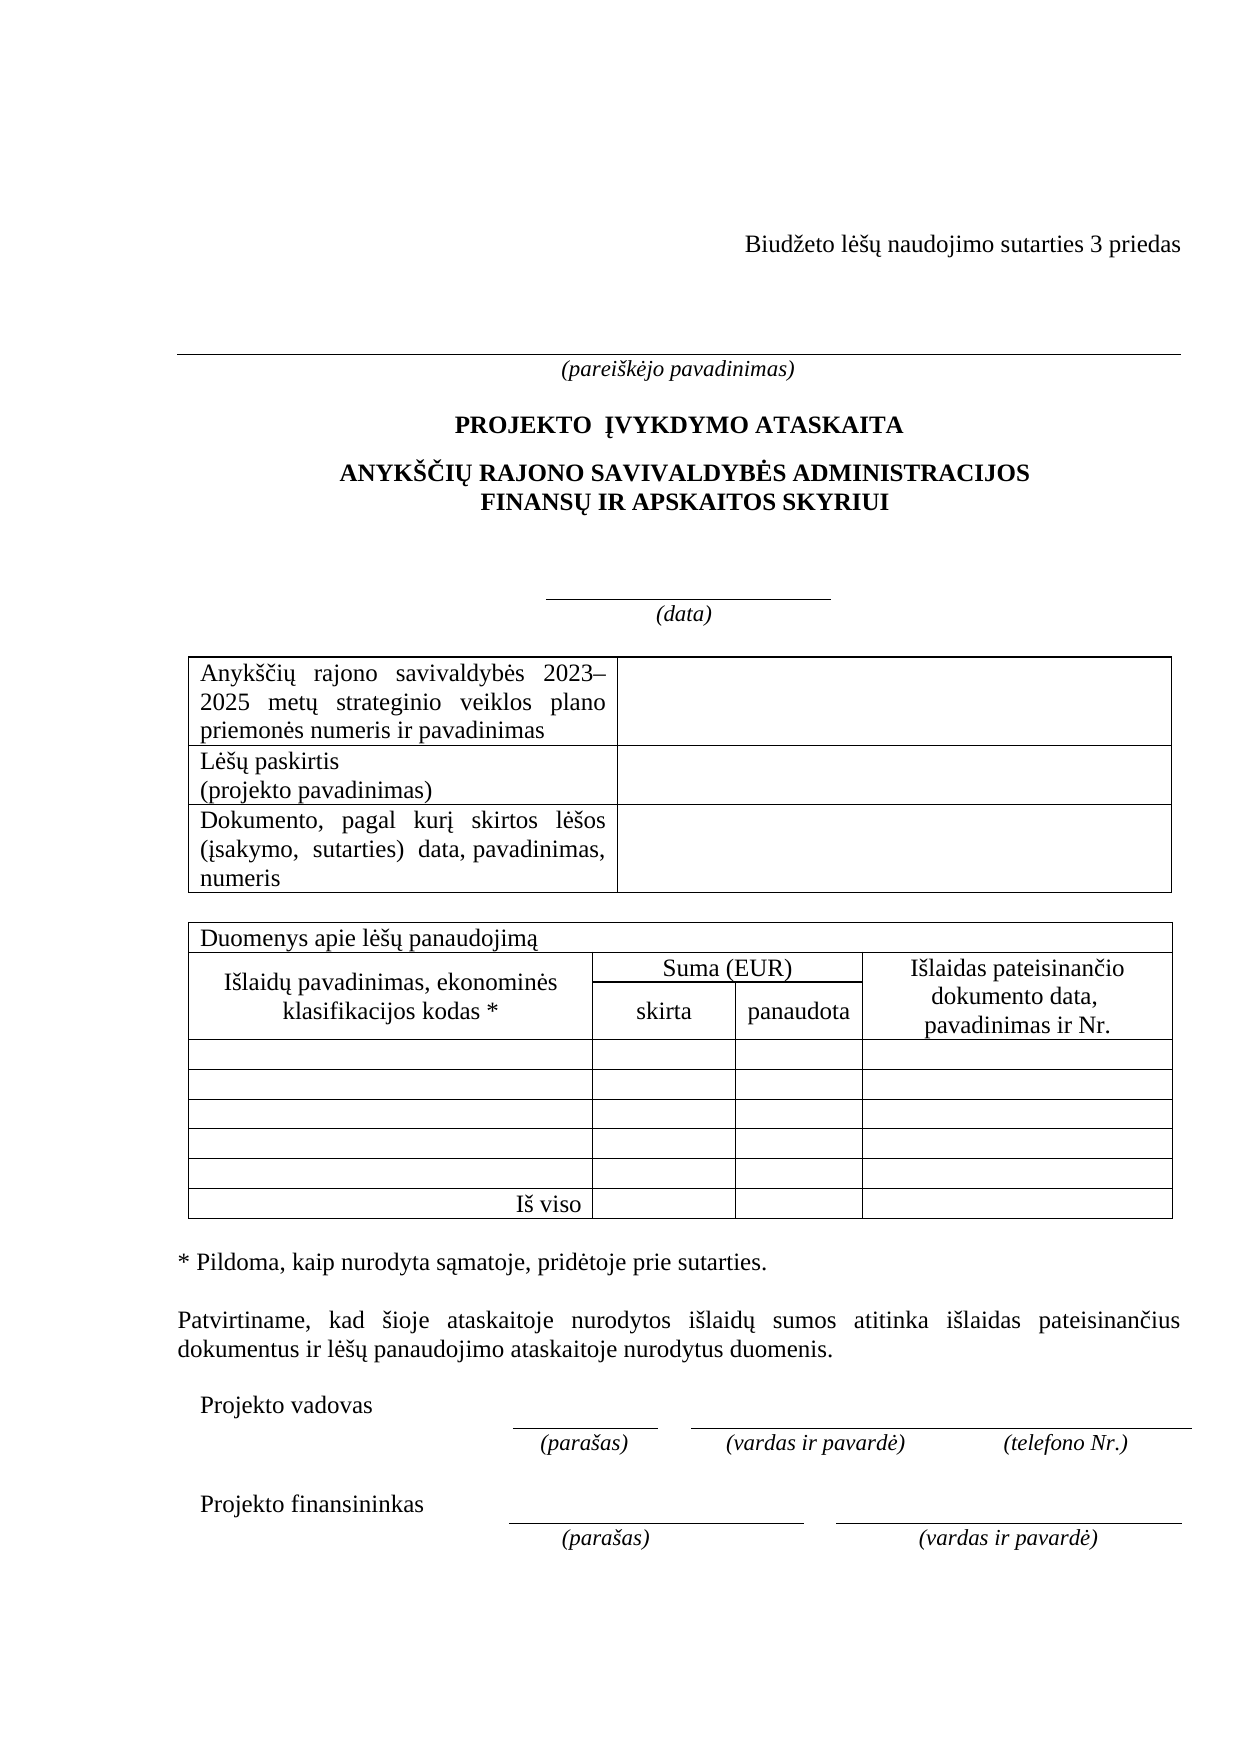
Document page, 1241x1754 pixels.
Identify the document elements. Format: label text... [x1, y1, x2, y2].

table_cell [189, 1100, 592, 1128]
table_cell [804, 1523, 836, 1556]
table_cell Dokumento, pagal kurį skirtos lėšos (įsakymo, sutarties) data, pavadinimas, numeris [189, 805, 617, 892]
table_cell (parašas) [513, 1429, 657, 1464]
table_cell [736, 1070, 862, 1098]
table_header Projekto vadovas [189, 1382, 470, 1428]
table_header [509, 1483, 804, 1523]
table_cell (telefono Nr.) [942, 1429, 1192, 1464]
table_header ANYKŠČIŲ RAJONO SAVIVALDYBĖS ADMINISTRACIJOS FINANSŲ IR APSKAITOS SKYRIUI [189, 458, 1181, 544]
table_cell [863, 1100, 1172, 1128]
text Patvirtiname, kad šioje ataskaitoje nurodytos išlaidų sumos atitinka išlaidas pateisinančius dokumentus ir lėšų panaudojimo ataskaitoje nurodytus duomenis. [177, 1305, 1181, 1362]
table_cell [863, 1070, 1172, 1098]
table_cell [189, 1070, 592, 1098]
table_cell [189, 1129, 592, 1158]
table_cell [736, 1100, 862, 1128]
table_header Duomenys apie lėšų panaudojimą [189, 923, 1172, 952]
table_cell [189, 1523, 476, 1556]
table_header [942, 1382, 1192, 1428]
table_header [804, 1483, 836, 1523]
table_cell [736, 1159, 862, 1188]
table_header [691, 1382, 942, 1428]
table_cell [863, 1040, 1172, 1069]
table_cell [593, 1070, 735, 1098]
table_cell Išlaidų pavadinimas, ekonominės klasifikacijos kodas * [189, 953, 592, 1039]
table_cell Išlaidas pateisinančio dokumento data, pavadinimas ir Nr. [863, 953, 1172, 1039]
table_cell (vardas ir pavardė) [691, 1429, 942, 1464]
table_cell (vardas ir pavardė) [836, 1524, 1182, 1556]
table_header Anykščių rajono savivaldybės 2023–2025 metų strateginio veiklos plano priemonės numeris ir pavadinimas [189, 658, 617, 745]
table_cell [470, 1428, 513, 1464]
table_header [546, 564, 831, 599]
table_cell skirta [593, 983, 735, 1039]
table_cell Lėšų paskirtis (projekto pavadinimas) [189, 746, 617, 803]
table_cell Suma (EUR) [593, 953, 862, 981]
table_header [618, 658, 1171, 745]
table_header [658, 1382, 691, 1428]
table_cell [618, 746, 1171, 803]
table_header [189, 564, 546, 599]
table_cell [189, 1428, 470, 1464]
table_cell [736, 1189, 862, 1218]
table_cell [736, 1040, 862, 1069]
table_cell [476, 1523, 509, 1556]
table_header [513, 1382, 657, 1428]
table_header [831, 564, 1181, 599]
table_cell [593, 1129, 735, 1158]
table_cell [863, 1159, 1172, 1188]
table_cell [736, 1129, 862, 1158]
table_cell [863, 1129, 1172, 1158]
table_header [177, 316, 1181, 354]
table_cell [593, 1159, 735, 1188]
text PROJEKTO ĮVYKDYMO ATASKAITA [177, 410, 1181, 439]
table_header [470, 1382, 513, 1428]
table_cell (data) [189, 599, 1181, 637]
table_cell [658, 1428, 691, 1464]
table_cell [189, 1159, 592, 1188]
table_header [476, 1483, 509, 1523]
text Biudžeto lėšų naudojimo sutarties 3 priedas [177, 229, 1181, 258]
table_cell (pareiškėjo pavadinimas) [177, 355, 1181, 391]
table_cell panaudota [736, 983, 862, 1039]
table_cell (parašas) [509, 1524, 804, 1556]
table_header Projekto finansininkas [189, 1483, 476, 1523]
text * Pildoma, kaip nurodyta sąmatoje, pridėtoje prie sutarties. [177, 1247, 1181, 1276]
table_cell [593, 1100, 735, 1128]
table_cell [593, 1189, 735, 1218]
table_cell [593, 1040, 735, 1069]
table_header [836, 1483, 1182, 1523]
table_cell Iš viso [189, 1189, 592, 1218]
table_cell [618, 805, 1171, 892]
table_cell [189, 1040, 592, 1069]
table_cell [863, 1189, 1172, 1218]
